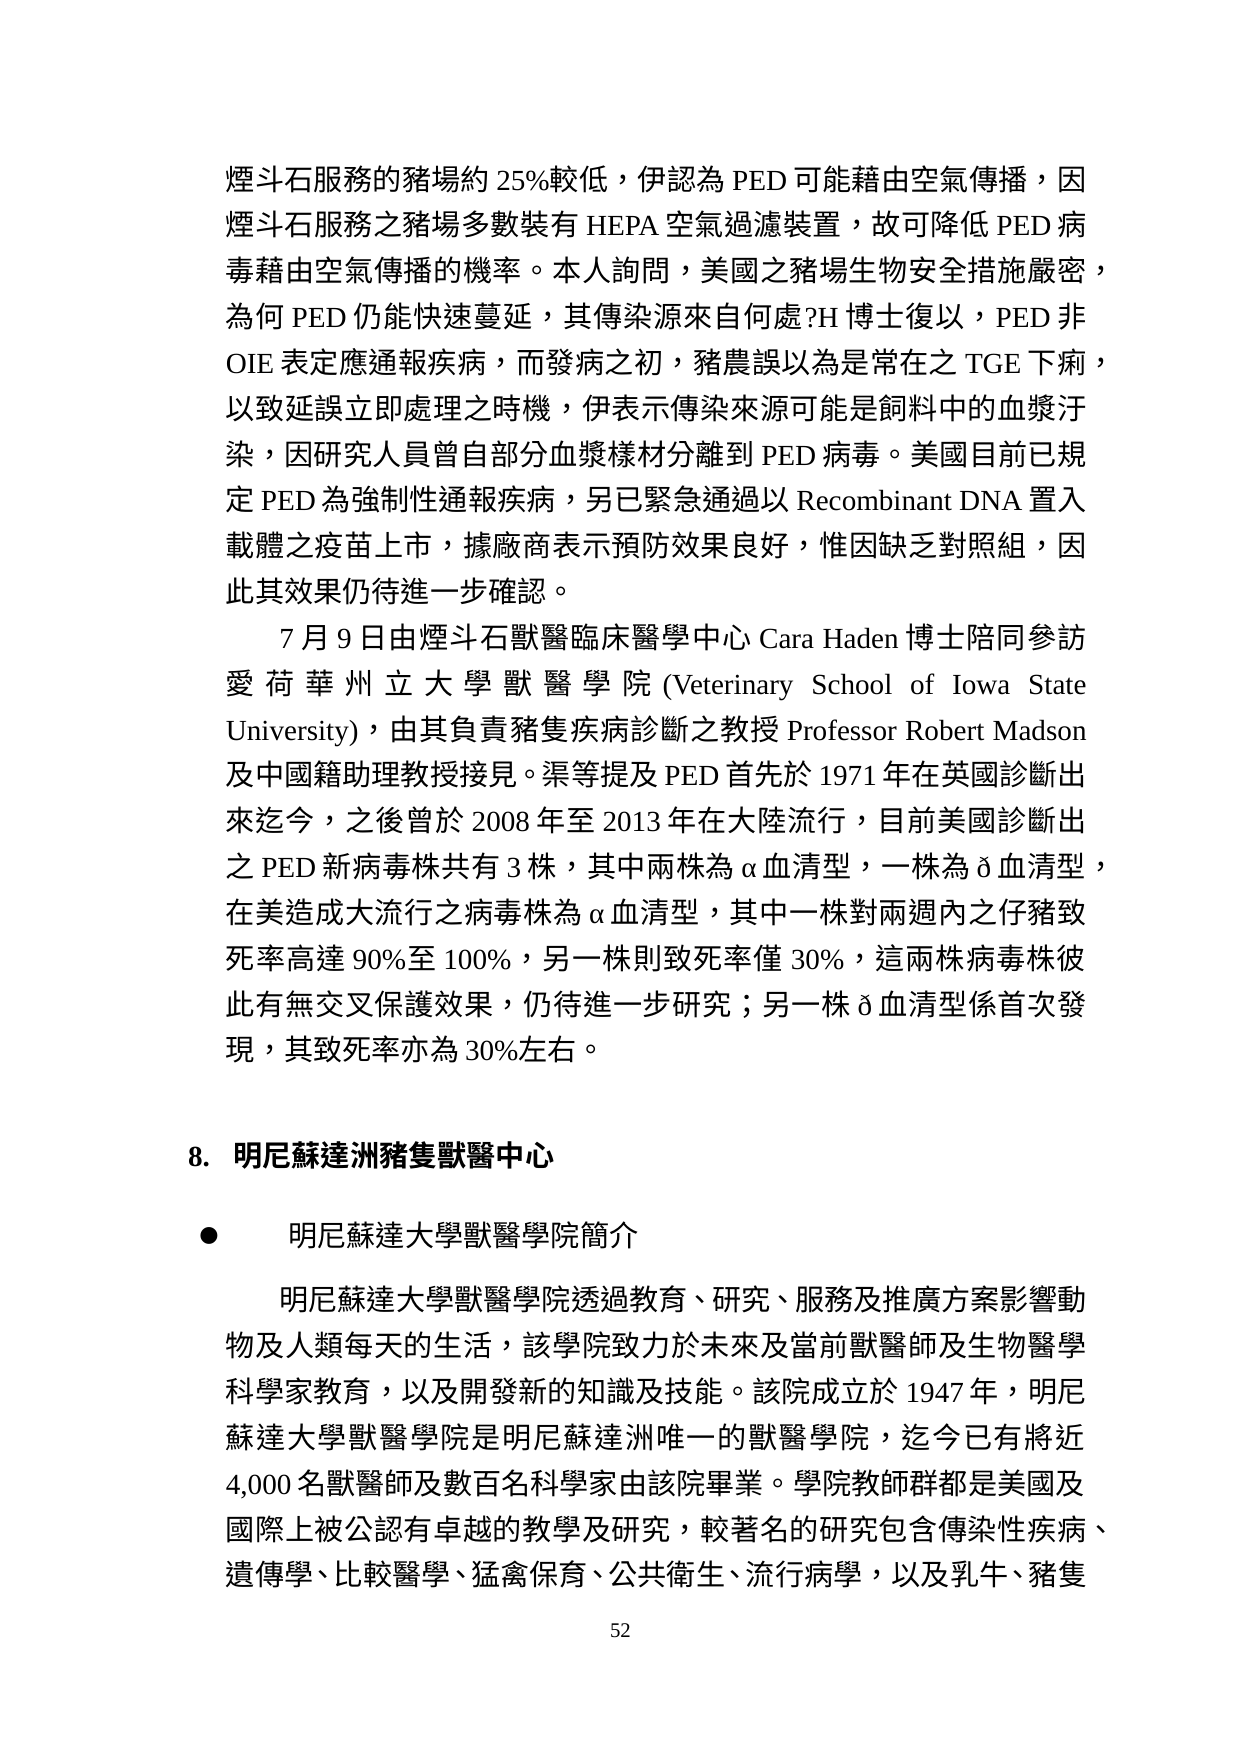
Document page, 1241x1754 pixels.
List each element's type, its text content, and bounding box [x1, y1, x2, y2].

text 7月8日參訪美國CERTIS生物農藥公司後即搭乘全美航空飛至愛荷華州德梅因機場，由煙斗石工作人員Dr. Cara Haden接機前往下榻旅館Holiday Inn。H博士自愛荷華州立大學獸醫學院取得博士學位後即任職於煙斗石獸醫臨床醫學中心(Pipestone Veterinary Clinic)，至今已半年餘。H博士指出，PED疫情自去年4月底在美爆發迄今，疫情仍持續蔓延，部分地區養豬場盛行率達7成以上，在煙斗石服務的豬場約25%較低，伊認為PED可能藉由空氣傳播，因煙斗石服務之豬場多數裝有HEPA空氣過濾裝置，故可降低PED病毒藉由空氣傳播的機率。本人詢問，美國之豬場生物安全措施嚴密，為何PED仍能快速蔓延，其傳染源來自何處?H博士復以，PED非OIE表定應通報疾病，而發病之初，豬農誤以為是常在之TGE下痢，以致延誤立即處理之時機，伊表示傳染來源可能是飼料中的血漿汙染，因研究人員曾自部分血漿樣材分離到PED病毒。美國目前已規定PED為強制性通報疾病，另已緊急通過以Recombinant DNA置入載體之疫苗上市，據廠商表示預防效果良好，惟因缺乏對照組，因此其效果仍待進一步確認。 [226, 153, 1087, 612]
list 明尼蘇達大學獸醫學院簡介 [198, 1209, 1087, 1255]
list 明尼蘇達洲豬隻獸醫中心 [188, 1116, 1087, 1191]
text 明尼蘇達大學獸醫學院透過教育、研究、服務及推廣方案影響動物及人類每天的生活，該學院致力於未來及當前獸醫師及生物醫學科學家教育，以及開發新的知識及技能。該院成立於1947年，明尼蘇達大學獸醫學院是明尼蘇達洲唯一的獸醫學院，迄今已有將近4,000名獸醫師及數百名科學家由該院畢業。學院教師群都是美國及國際上被公認有卓越的教學及研究，較著名的研究包含傳染性疾病、遺傳學、比較醫學、猛禽保育、公共衛生、流行病學，以及乳牛、豬隻及家禽醫學。該學院還擁有獸醫醫學中心、獸醫診斷實驗室、Leatherdale馬病中心及猛禽中心。 [226, 1274, 1087, 1595]
text 7月9日由煙斗石獸醫臨床醫學中心Cara Haden博士陪同參訪愛荷華州立大學獸醫學院(Veterinary School of Iowa State University)，由其負責豬隻疾病診斷之教授Professor Robert Madson及中國籍助理教授接見。渠等提及PED首先於1971年在英國診斷出來迄今，之後曾於2008年至2013年在大陸流行，目前美國診斷出之PED新病毒株共有3株，其中兩株為α血清型，一株為ð血清型，在美造成大流行之病毒株為α血清型，其中一株對兩週內之仔豬致死率高達90%至100%，另一株則致死率僅30%，這兩株病毒株彼此有無交叉保護效果，仍待進一步研究；另一株ð血清型係首次發現，其致死率亦為30%左右。 [226, 612, 1087, 1070]
